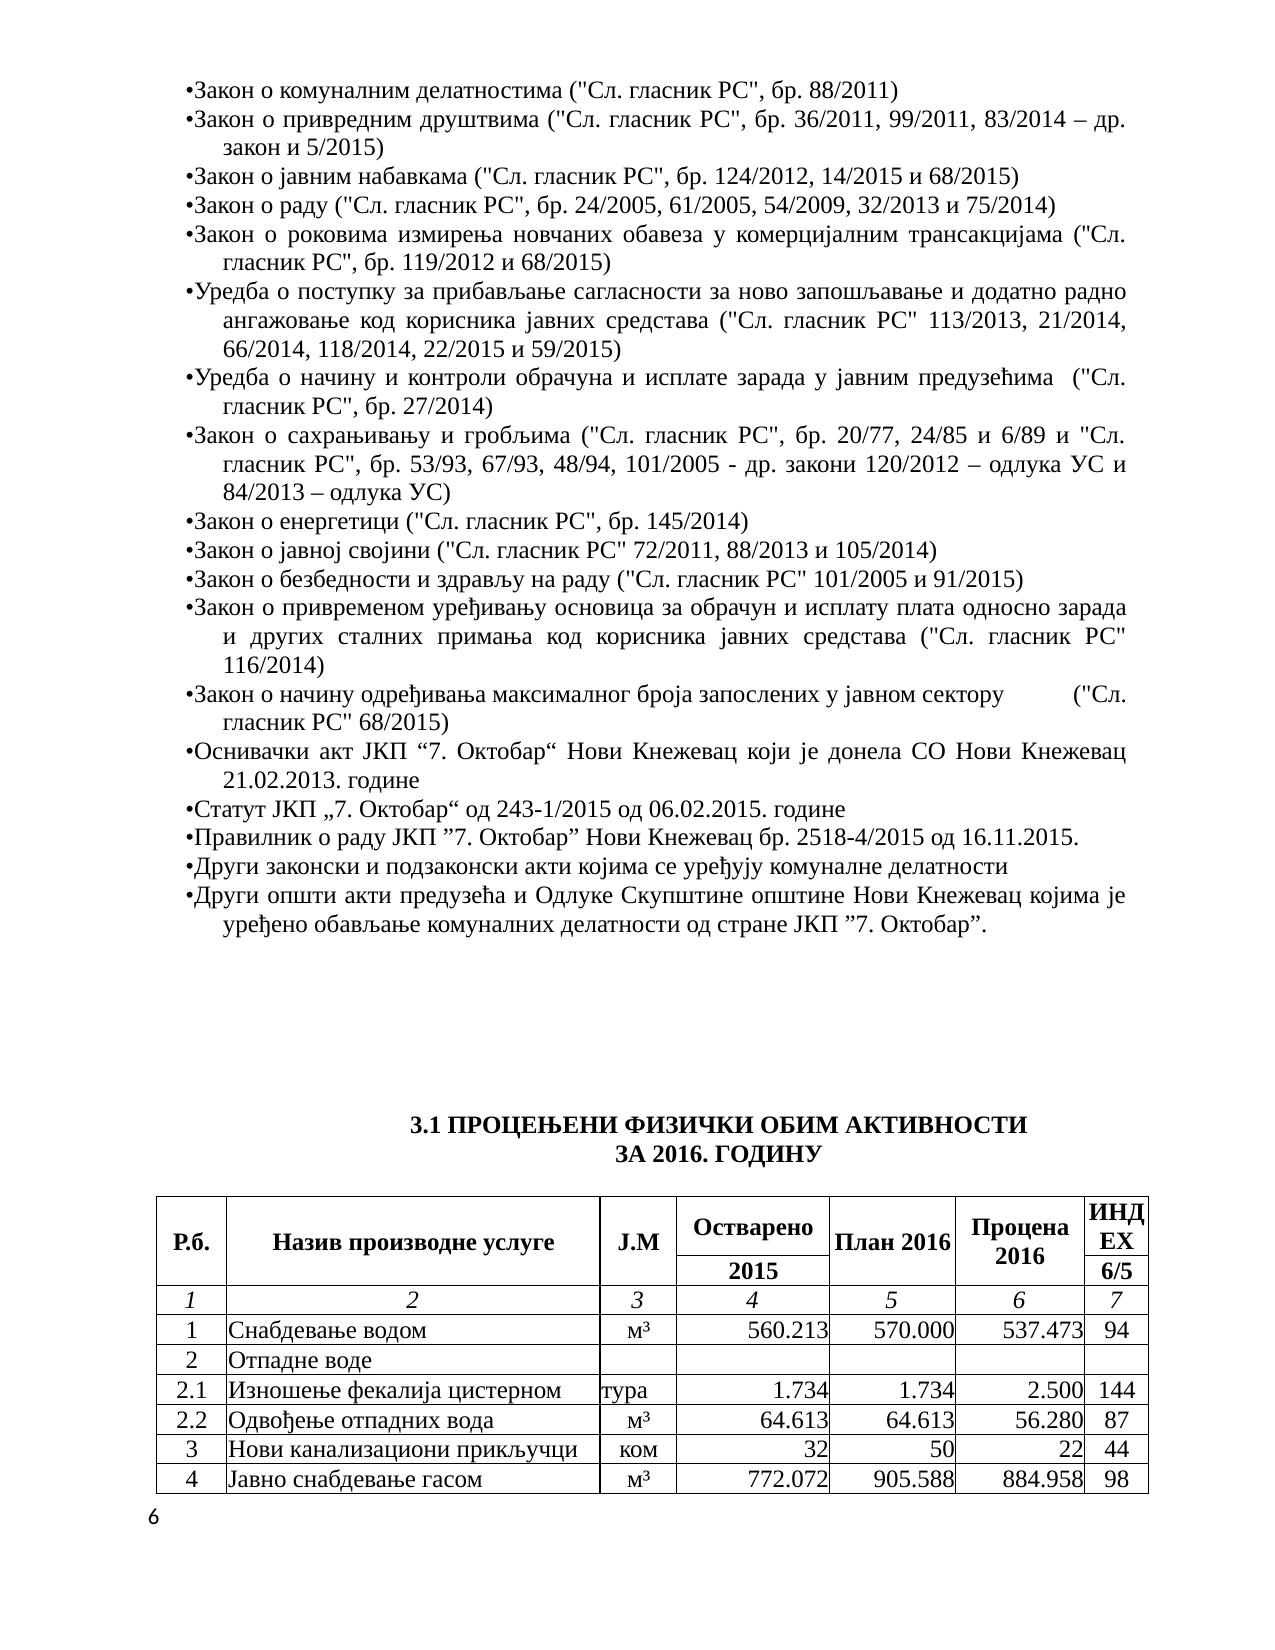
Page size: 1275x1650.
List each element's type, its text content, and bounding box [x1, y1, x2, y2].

list Закон о јавној својини ("Сл. гласник РС" 72/2011, 88/2013 и 105/2014) [185, 535, 1127, 564]
table_cell 6 [956, 1286, 1084, 1314]
table_cell 1 [157, 1315, 226, 1344]
table_cell [227, 1168, 600, 1196]
list Закон о безбедности и здрављу на раду ("Сл. гласник РС" 101/2005 и 91/2015) [185, 564, 1127, 592]
table_cell 3 [157, 1435, 226, 1463]
table_cell Нови канализациони прикључци [227, 1435, 599, 1463]
table_cell [156, 1139, 288, 1167]
table_cell 570.000 [830, 1315, 955, 1344]
table_cell 56.280 [956, 1405, 1084, 1433]
table_cell Јавно снабдевање гасом [227, 1464, 599, 1493]
table_cell м³ [601, 1315, 676, 1344]
list Закон о раду ("Сл. гласник РС", бр. 24/2005, 61/2005, 54/2009, 32/2013 и 75/2014) [185, 190, 1127, 219]
table_cell ком [601, 1435, 676, 1463]
table_cell [956, 1168, 1149, 1196]
table_cell 560.213 [677, 1315, 829, 1344]
list Уредба о поступку за прибављање сагласности за ново запошљавање и додатно радно ангажовање код корисника јавних средстава ("Сл. гласник РС" 113/2013, 21/2014, 66/2014, 118/2014, 22/2015 и 59/2015) [185, 276, 1127, 362]
table_cell 4 [157, 1464, 226, 1493]
table_cell [830, 1345, 955, 1374]
list Закон о комуналним делатностима ("Сл. гласник РС", бр. 88/2011) [185, 75, 1127, 104]
table_cell 32 [677, 1435, 829, 1463]
list Закон о привременом уређивању основица за обрачун и исплату плата односно зарада и других сталних примања код корисника јавних средстава ("Сл. гласник РС" 116/2014) [185, 592, 1127, 679]
table_cell 2.1 [157, 1375, 226, 1404]
list Закон о сахрањивању и гробљима ("Сл. гласник РС", бр. 20/77, 24/85 и 6/89 и "Сл. гласник РС", бр. 53/93, 67/93, 48/94, 101/2005 - др. закони 120/2012 – одлука УС и 84/2013 – одлука УС) [185, 420, 1127, 506]
table_cell Изношење фекалија цистерном [227, 1375, 599, 1404]
table_cell 6/5 [1085, 1256, 1148, 1284]
table_cell Р.б. [157, 1197, 226, 1284]
table_cell 94 [1085, 1315, 1148, 1344]
list Оснивачки акт ЈКП “7. Октобар“ Нови Кнежевац који је донела СО Нови Кнежевац 21.02.2013. године [185, 736, 1127, 794]
table_cell [1085, 1345, 1148, 1374]
table_cell 905.588 [830, 1464, 955, 1493]
table_cell Снабдевање водом [227, 1315, 599, 1344]
list Други општи акти предузећа и Одлуке Скупштине општине Нови Кнежевац којима је уређено обављање комуналних делатности од стране ЈКП ”7. Октобар”. [185, 880, 1127, 937]
table_cell Остварено [677, 1197, 829, 1255]
table_cell Oтпадне воде [227, 1345, 599, 1374]
table_cell [677, 1168, 829, 1196]
list Уредба о начину и контроли обрачуна и исплате зарада у јавним предузећима ("Сл. гласник РС", бр. 27/2014) [185, 362, 1127, 420]
table_cell 2 [157, 1345, 226, 1374]
table_cell м³ [601, 1464, 676, 1493]
table_cell 1.734 [830, 1375, 955, 1404]
table_cell Назив производне услуге [227, 1197, 599, 1284]
table_cell [600, 1168, 677, 1196]
table_cell 3 [601, 1286, 676, 1314]
table_cell 772.072 [677, 1464, 829, 1493]
table_cell 98 [1085, 1464, 1148, 1493]
table_cell 50 [830, 1435, 955, 1463]
list Статут ЈКП „7. Октобар“ од 243-1/2015 од 06.02.2015. године [185, 794, 1127, 822]
table_cell ИНДЕX [1085, 1197, 1148, 1255]
table_cell 64.613 [677, 1405, 829, 1433]
table_cell 2015 [677, 1256, 829, 1284]
table_cell 2 [227, 1286, 599, 1314]
table_cell Одвођење отпадних вода [227, 1405, 599, 1433]
list Закон о енергетици ("Сл. гласник РС", бр. 145/2014) [185, 506, 1127, 535]
table_cell Процена 2016 [956, 1197, 1084, 1284]
list Други законски и подзаконски акти којима се уређују комуналне делатности [185, 851, 1127, 880]
table_cell [601, 1345, 676, 1374]
table_cell 87 [1085, 1405, 1148, 1433]
table_header 3.1 ПРОЦЕЊЕНИ ФИЗИЧКИ ОБИМ АКТИВНОСТИ [289, 1110, 1149, 1139]
table_cell 2.500 [956, 1375, 1084, 1404]
table_cell 7 [1085, 1286, 1148, 1314]
table_cell 4 [677, 1286, 829, 1314]
table_cell [956, 1345, 1084, 1374]
table_cell м³ [601, 1405, 676, 1433]
table_cell План 2016 [830, 1197, 955, 1284]
table_cell 884.958 [956, 1464, 1084, 1493]
table_cell 22 [956, 1435, 1084, 1463]
table_cell 2.2 [157, 1405, 226, 1433]
table_cell тура [601, 1375, 676, 1404]
table_cell 44 [1085, 1435, 1148, 1463]
list Закон о роковима измирења новчаних обавеза у комерцијалним трансакцијама (''Сл. гласник РС'', бр. 119/2012 и 68/2015) [185, 219, 1127, 276]
table_cell 537.473 [956, 1315, 1084, 1344]
table_cell Ј.М [601, 1197, 676, 1284]
list Правилник о раду ЈКП ”7. Октобар” Нови Кнежевац бр. 2518-4/2015 од 16.11.2015. [185, 822, 1127, 851]
table_cell 1 [157, 1286, 226, 1314]
table_cell 64.613 [830, 1405, 955, 1433]
table_cell [830, 1168, 956, 1196]
table_cell 144 [1085, 1375, 1148, 1404]
list Закон о начину одређивања максималног броја запослених у јавном сектору ("Сл. гласник РС" 68/2015) [185, 679, 1127, 736]
table_cell [677, 1345, 829, 1374]
list Закон о привредним друштвима ("Сл. гласник РС", бр. 36/2011, 99/2011, 83/2014 – др. закон и 5/2015) [185, 104, 1127, 161]
table_cell ЗА 2016. ГОДИНУ [289, 1139, 1149, 1167]
table_cell 1.734 [677, 1375, 829, 1404]
table_cell 5 [830, 1286, 955, 1314]
table_cell [156, 1168, 227, 1196]
table_header [156, 1110, 288, 1139]
list Закон о јавним набавкама ("Сл. гласник РС", бр. 124/2012, 14/2015 и 68/2015) [185, 161, 1127, 190]
